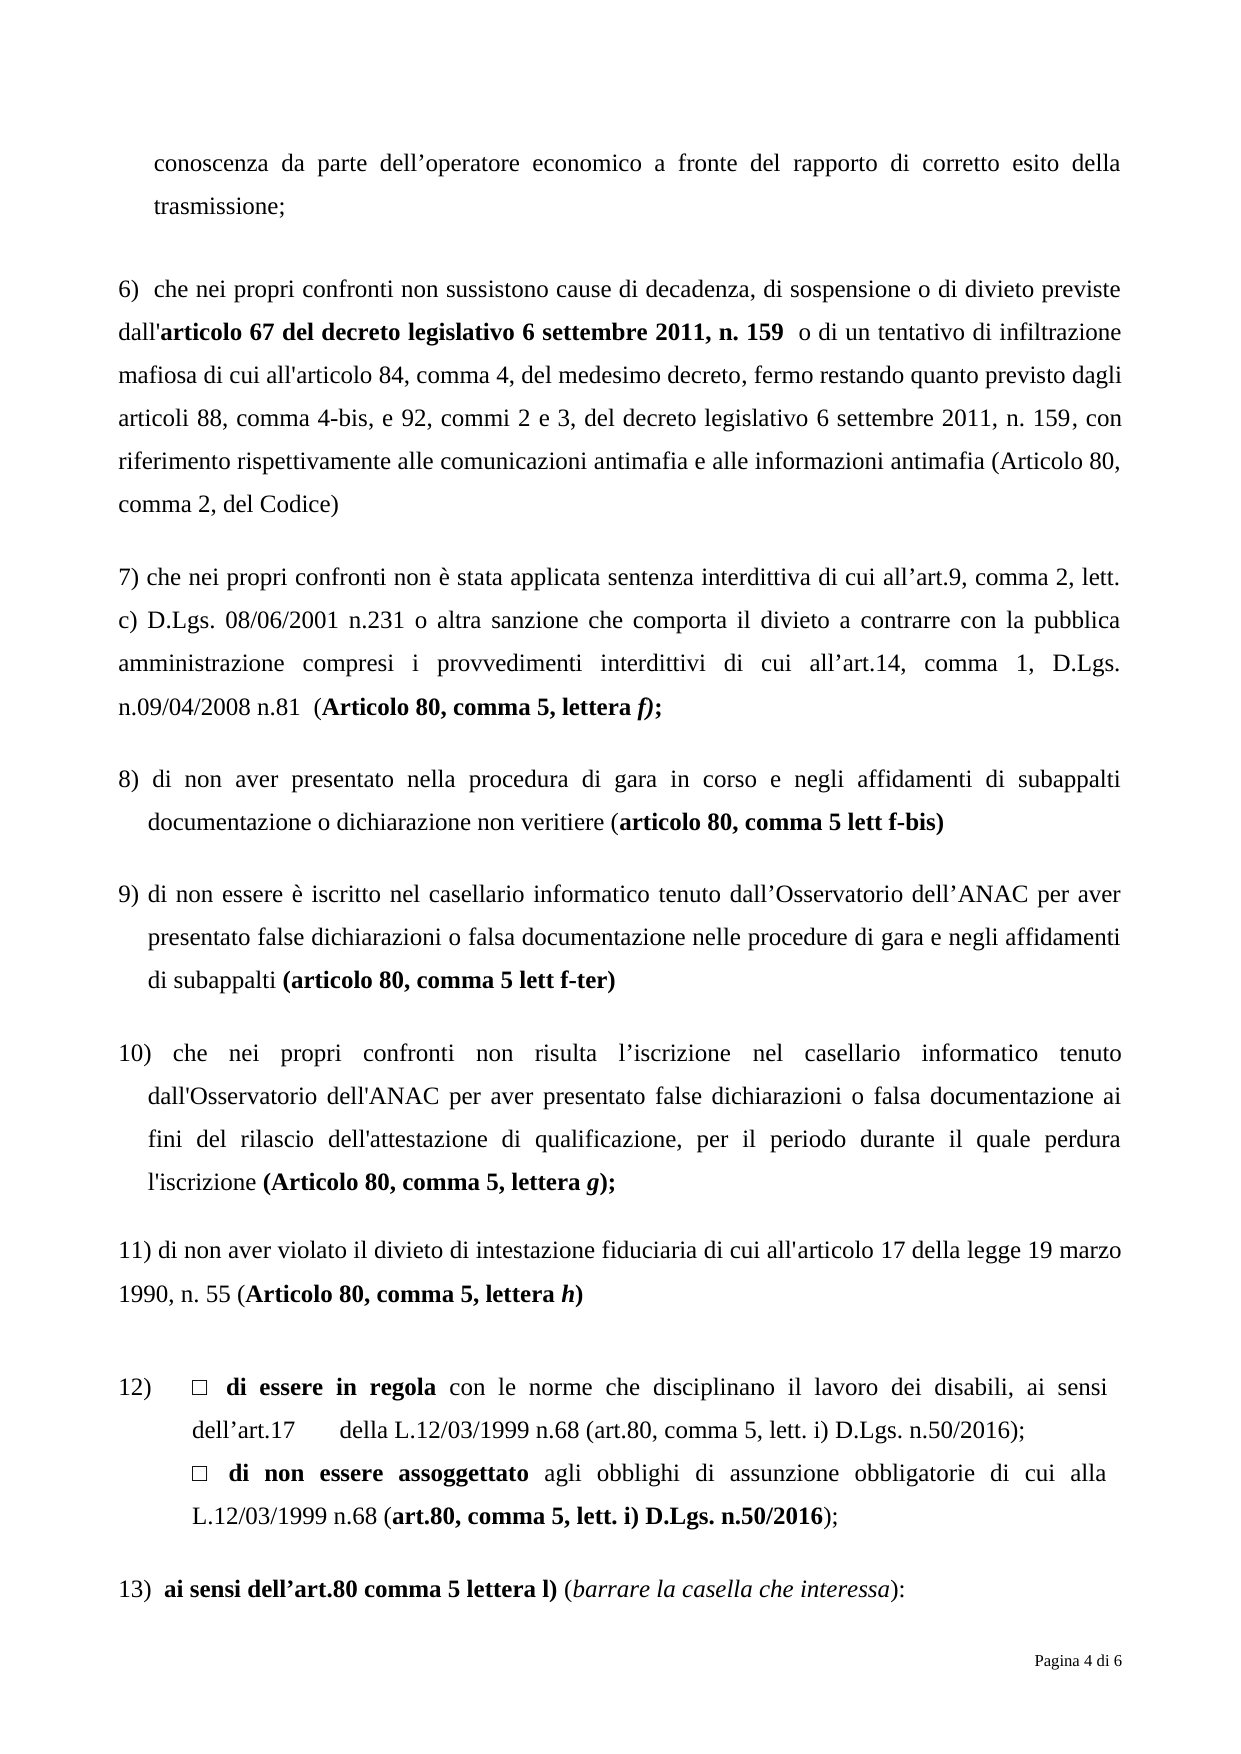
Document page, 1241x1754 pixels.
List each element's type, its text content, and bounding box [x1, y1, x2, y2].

list 13) ai sensi dell’art.80 comma 5 lettera l) (barrare la casella che interessa): [118, 1574, 1122, 1603]
text conoscenza da parte dell’operatore economico a fronte del rapporto di corretto esito della trasmissione; [118, 148, 1122, 219]
list 12) □ di essere in regola con le norme che disciplinano il lavoro dei disabili, ai sensi dell’art.17 della L.12/03/1999 n.68 (art.80, comma 5, lett. i) D.Lgs. n.50/2016); [118, 1372, 1122, 1444]
list 7) che nei propri confronti non è stata applicata sentenza interdittiva di cui all’art.9, comma 2, lett. c) D.Lgs. 08/06/2001 n.231 o altra sanzione che comporta il divieto a contrarre con la pubblica amministrazione compresi i provvedimenti interdittivi di cui all’art.14, comma 1, D.Lgs. n.09/04/2008 n.81 (Articolo 80, comma 5, lettera f); [118, 562, 1122, 720]
text □ di non essere assoggettato agli obblighi di assunzione obbligatorie di cui alla L.12/03/1999 n.68 (art.80, comma 5, lett. i) D.Lgs. n.50/2016); [118, 1458, 1122, 1530]
text 6) che nei propri confronti non sussistono cause di decadenza, di sospensione o di divieto previste dall'articolo 67 del decreto legislativo 6 settembre 2011, n. 159 o di un tentativo di infiltrazione mafiosa di cui all'articolo 84, comma 4, del medesimo decreto, fermo restando quanto previsto dagli articoli 88, comma 4-bis, e 92, commi 2 e 3, del decreto legislativo 6 settembre 2011, n. 159, con riferimento rispettivamente alle comunicazioni antimafia e alle informazioni antimafia (Articolo 80, comma 2, del Codice) [118, 274, 1122, 518]
text 10) che nei propri confronti non risulta l’iscrizione nel casellario informatico tenuto dall'Osservatorio dell'ANAC per aver presentato false dichiarazioni o falsa documentazione ai fini del rilascio dell'attestazione di qualificazione, per il periodo durante il quale perdura l'iscrizione (Articolo 80, comma 5, lettera g); [118, 1038, 1122, 1196]
text 9) di non essere è iscritto nel casellario informatico tenuto dall’Osservatorio dell’ANAC per aver presentato false dichiarazioni o falsa documentazione nelle procedure di gara e negli affidamenti di subappalti (articolo 80, comma 5 lett f-ter) [118, 879, 1122, 994]
list 11) di non aver violato il divieto di intestazione fiduciaria di cui all'articolo 17 della legge 19 marzo 1990, n. 55 (Articolo 80, comma 5, lettera h) [118, 1236, 1122, 1307]
text 8) di non aver presentato nella procedura di gara in corso e negli affidamenti di subappalti documentazione o dichiarazione non veritiere (articolo 80, comma 5 lett f-bis) [118, 764, 1122, 836]
